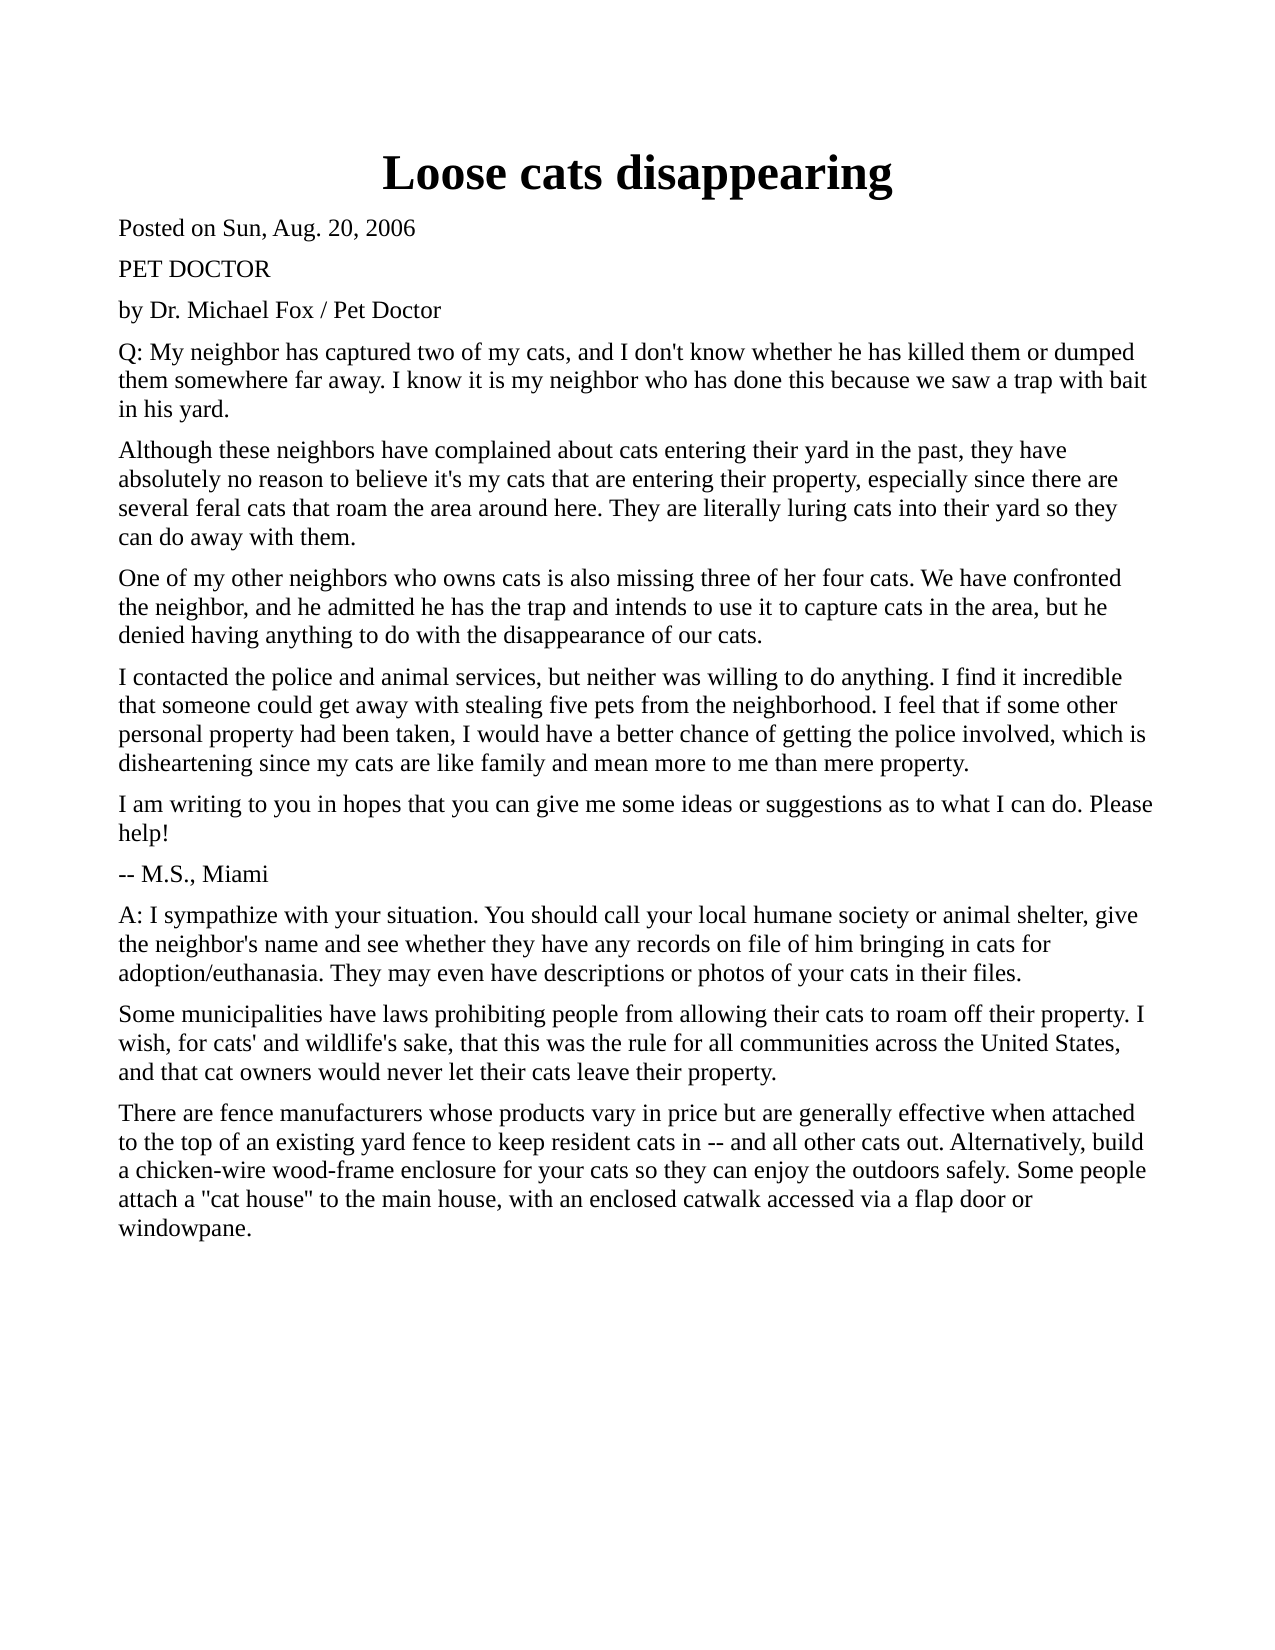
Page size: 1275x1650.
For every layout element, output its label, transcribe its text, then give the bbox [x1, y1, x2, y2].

text Posted on Sun, Aug. 20, 2006 [118, 213, 1157, 242]
text I am writing to you in hopes that you can give me some ideas or suggestions as to what I can do. Please help! [118, 789, 1157, 847]
text PET DOCTOR [118, 254, 1157, 283]
text There are fence manufacturers whose products vary in price but are generally effective when attached to the top of an existing yard fence to keep resident cats in -- and all other cats out. Alternatively, build a chicken-wire wood-frame enclosure for your cats so they can enjoy the outdoors safely. Some people attach a ''cat house'' to the main house, with an enclosed catwalk accessed via a flap door or windowpane. [118, 1098, 1157, 1242]
subtitle Loose cats disappearing [118, 143, 1157, 201]
text Q: My neighbor has captured two of my cats, and I don't know whether he has killed them or dumped them somewhere far away. I know it is my neighbor who has done this because we saw a trap with bait in his yard. [118, 337, 1157, 423]
text Some municipalities have laws prohibiting people from allowing their cats to roam off their property. I wish, for cats' and wildlife's sake, that this was the rule for all communities across the United States, and that cat owners would never let their cats leave their property. [118, 999, 1157, 1086]
text -- M.S., Miami [118, 859, 1157, 888]
text I contacted the police and animal services, but neither was willing to do anything. I find it incredible that someone could get away with stealing five pets from the neighborhood. I feel that if some other personal property had been taken, I would have a better chance of getting the police involved, which is disheartening since my cats are like family and mean more to me than mere property. [118, 662, 1157, 777]
text One of my other neighbors who owns cats is also missing three of her four cats. We have confronted the neighbor, and he admitted he has the trap and intends to use it to capture cats in the area, but he denied having anything to do with the disappearance of our cats. [118, 563, 1157, 649]
text Although these neighbors have complained about cats entering their yard in the past, they have absolutely no reason to believe it's my cats that are entering their property, especially since there are several feral cats that roam the area around here. They are literally luring cats into their yard so they can do away with them. [118, 436, 1157, 551]
text by Dr. Michael Fox / Pet Doctor [118, 296, 1157, 324]
text A: I sympathize with your situation. You should call your local humane society or animal shelter, give the neighbor's name and see whether they have any records on file of him bringing in cats for adoption/euthanasia. They may even have descriptions or photos of your cats in their files. [118, 901, 1157, 987]
